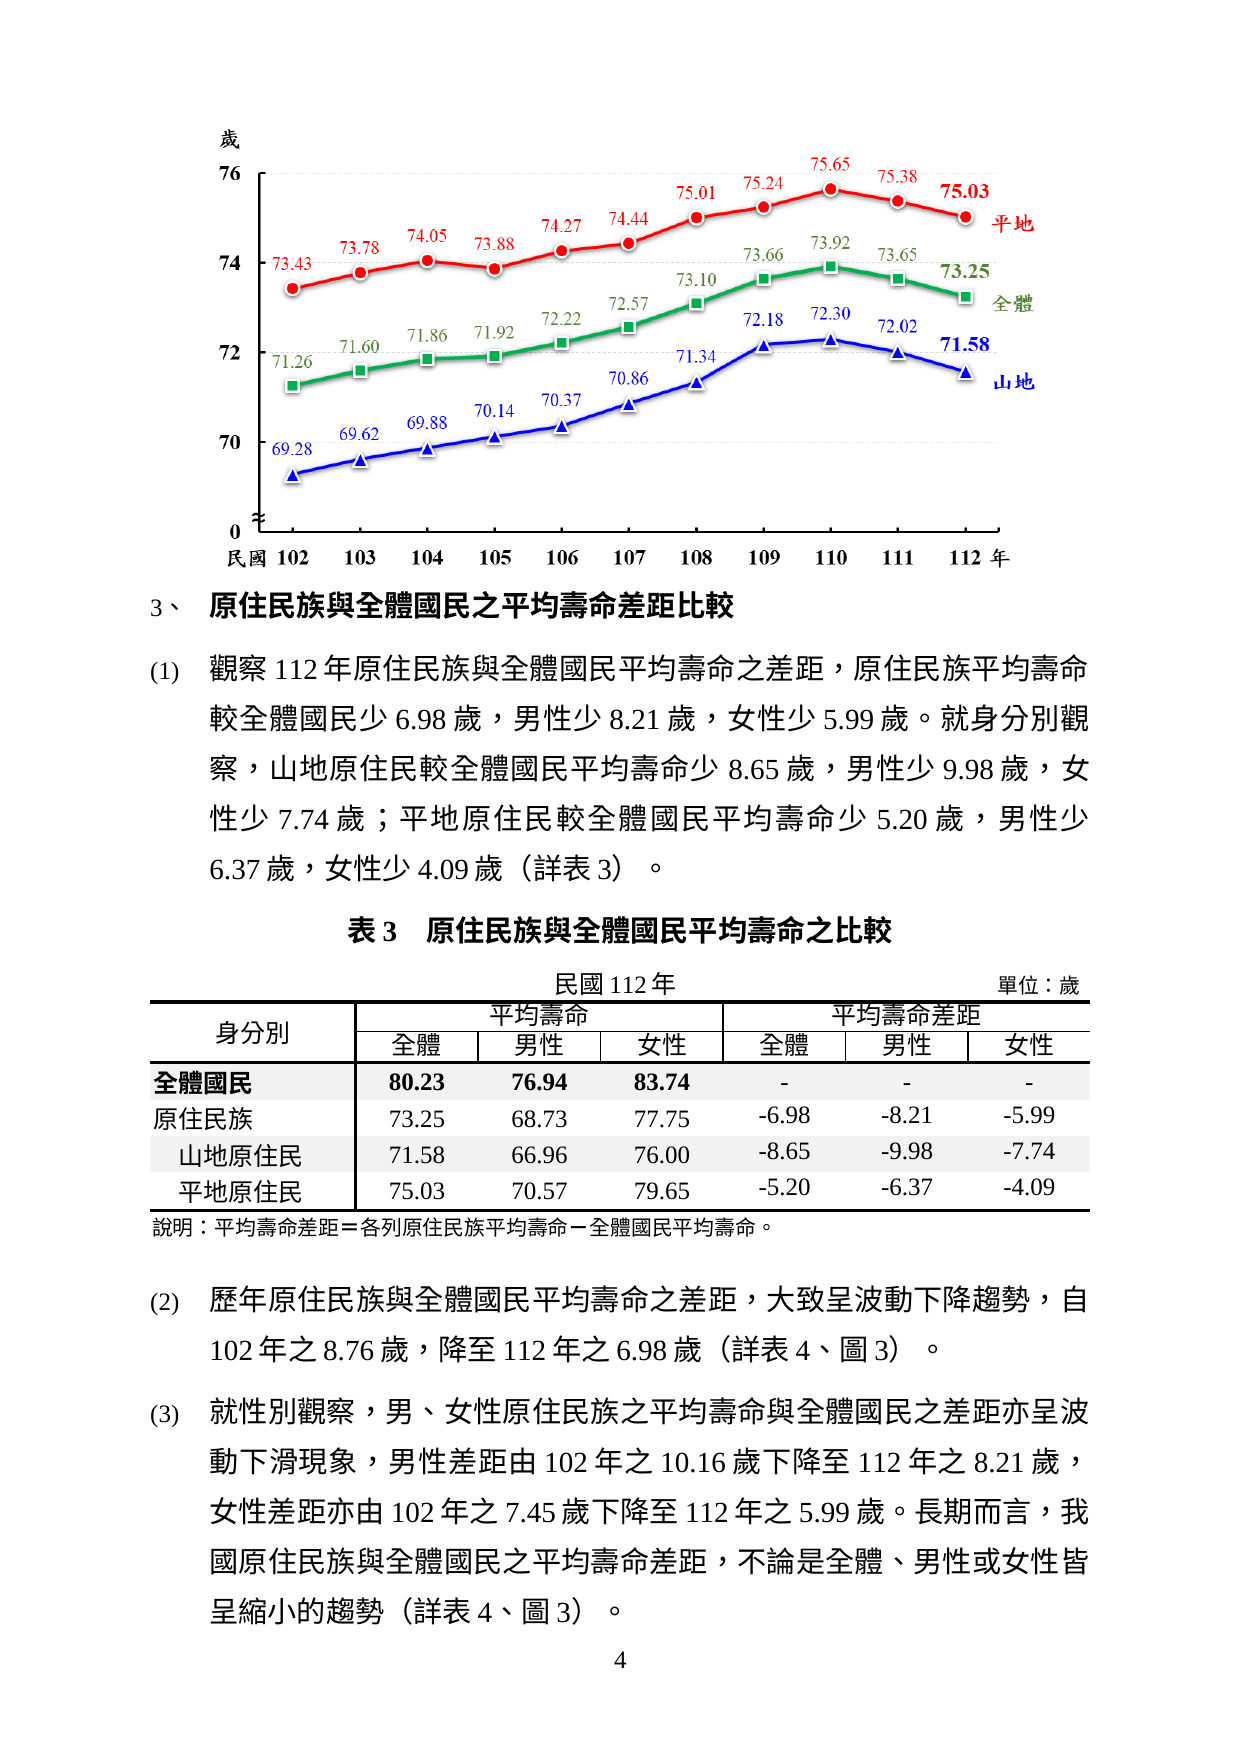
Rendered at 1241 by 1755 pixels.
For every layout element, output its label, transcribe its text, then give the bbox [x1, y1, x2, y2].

table_cell 山地原住民 [150, 1136, 354, 1172]
table_cell - [968, 1064, 1090, 1100]
table_cell 80.23 [357, 1064, 478, 1100]
table_cell 女性 [969, 1032, 1090, 1061]
text 民國112年 單位：歲 [150, 964, 1080, 1000]
table_cell 全體國民 [150, 1064, 354, 1100]
table_cell 68.73 [478, 1100, 600, 1136]
table_cell -8.21 [845, 1100, 968, 1136]
table_cell 75.03 [357, 1173, 478, 1209]
table_cell 66.96 [478, 1136, 600, 1172]
table_cell 原住民族 [150, 1100, 354, 1136]
table_cell 76.94 [478, 1064, 600, 1100]
table_cell -6.98 [723, 1100, 845, 1136]
list 歷年原住民族與全體國民平均壽命之差距，大致呈波動下降趨勢，自102年之8.76歲，降至112年之6.98歲（詳表4、圖3）。 [150, 1270, 1090, 1370]
list 觀察112年原住民族與全體國民平均壽命之差距，原住民族平均壽命較全體國民少6.98歲，男性少8.21歲，女性少5.99歲。就身分別觀察，山地原住民較全體國民平均壽命少8.65歲，男性少9.98歲，女性少7.74歲；平地原住民較全體國民平均壽命少5.20歲，男性少6.37歲，女性少4.09歲（詳表3）。 [150, 639, 1090, 889]
table_cell 全體 [357, 1032, 477, 1061]
table_cell 女性 [601, 1032, 722, 1061]
text 說明：平均壽命差距＝各列原住民族平均壽命－全體國民平均壽命。 [152, 1212, 1090, 1241]
table_header 平均壽命 [357, 1004, 722, 1031]
table_cell -9.98 [845, 1136, 968, 1172]
table_cell -7.74 [968, 1136, 1090, 1172]
table_header 身分別 [150, 1004, 354, 1061]
table_cell -6.37 [845, 1173, 968, 1209]
table_header 平均壽命差距 [724, 1004, 1090, 1031]
table_cell 平地原住民 [150, 1173, 354, 1209]
table_cell 83.74 [600, 1064, 723, 1100]
table_cell 77.75 [600, 1100, 723, 1136]
table_cell 79.65 [600, 1173, 723, 1209]
table_cell - [845, 1064, 968, 1100]
table_cell 男性 [846, 1032, 967, 1061]
table_cell - [723, 1064, 845, 1100]
table_cell -5.20 [723, 1173, 845, 1209]
table_cell 全體 [724, 1032, 845, 1061]
table_cell 70.57 [478, 1173, 600, 1209]
table_cell 男性 [479, 1032, 600, 1061]
table_cell -8.65 [723, 1136, 845, 1172]
text 表3 原住民族與全體國民平均壽命之比較 [150, 902, 1090, 952]
table_cell 73.25 [357, 1100, 478, 1136]
list 原住民族與全體國民之平均壽命差距比較 [150, 577, 1090, 627]
table_cell -5.99 [968, 1100, 1090, 1136]
list 就性別觀察，男、女性原住民族之平均壽命與全體國民之差距亦呈波動下滑現象，男性差距由102年之10.16歲下降至112年之8.21歲，女性差距亦由102年之7.45歲下降至112年之5.99歲。長期而言，我國原住民族與全體國民之平均壽命差距，不論是全體、男性或女性皆呈縮小的趨勢（詳表4、圖3）。 [150, 1383, 1090, 1633]
table_cell -4.09 [968, 1173, 1090, 1209]
table_cell 76.00 [600, 1136, 723, 1172]
table_cell 71.58 [357, 1136, 478, 1172]
